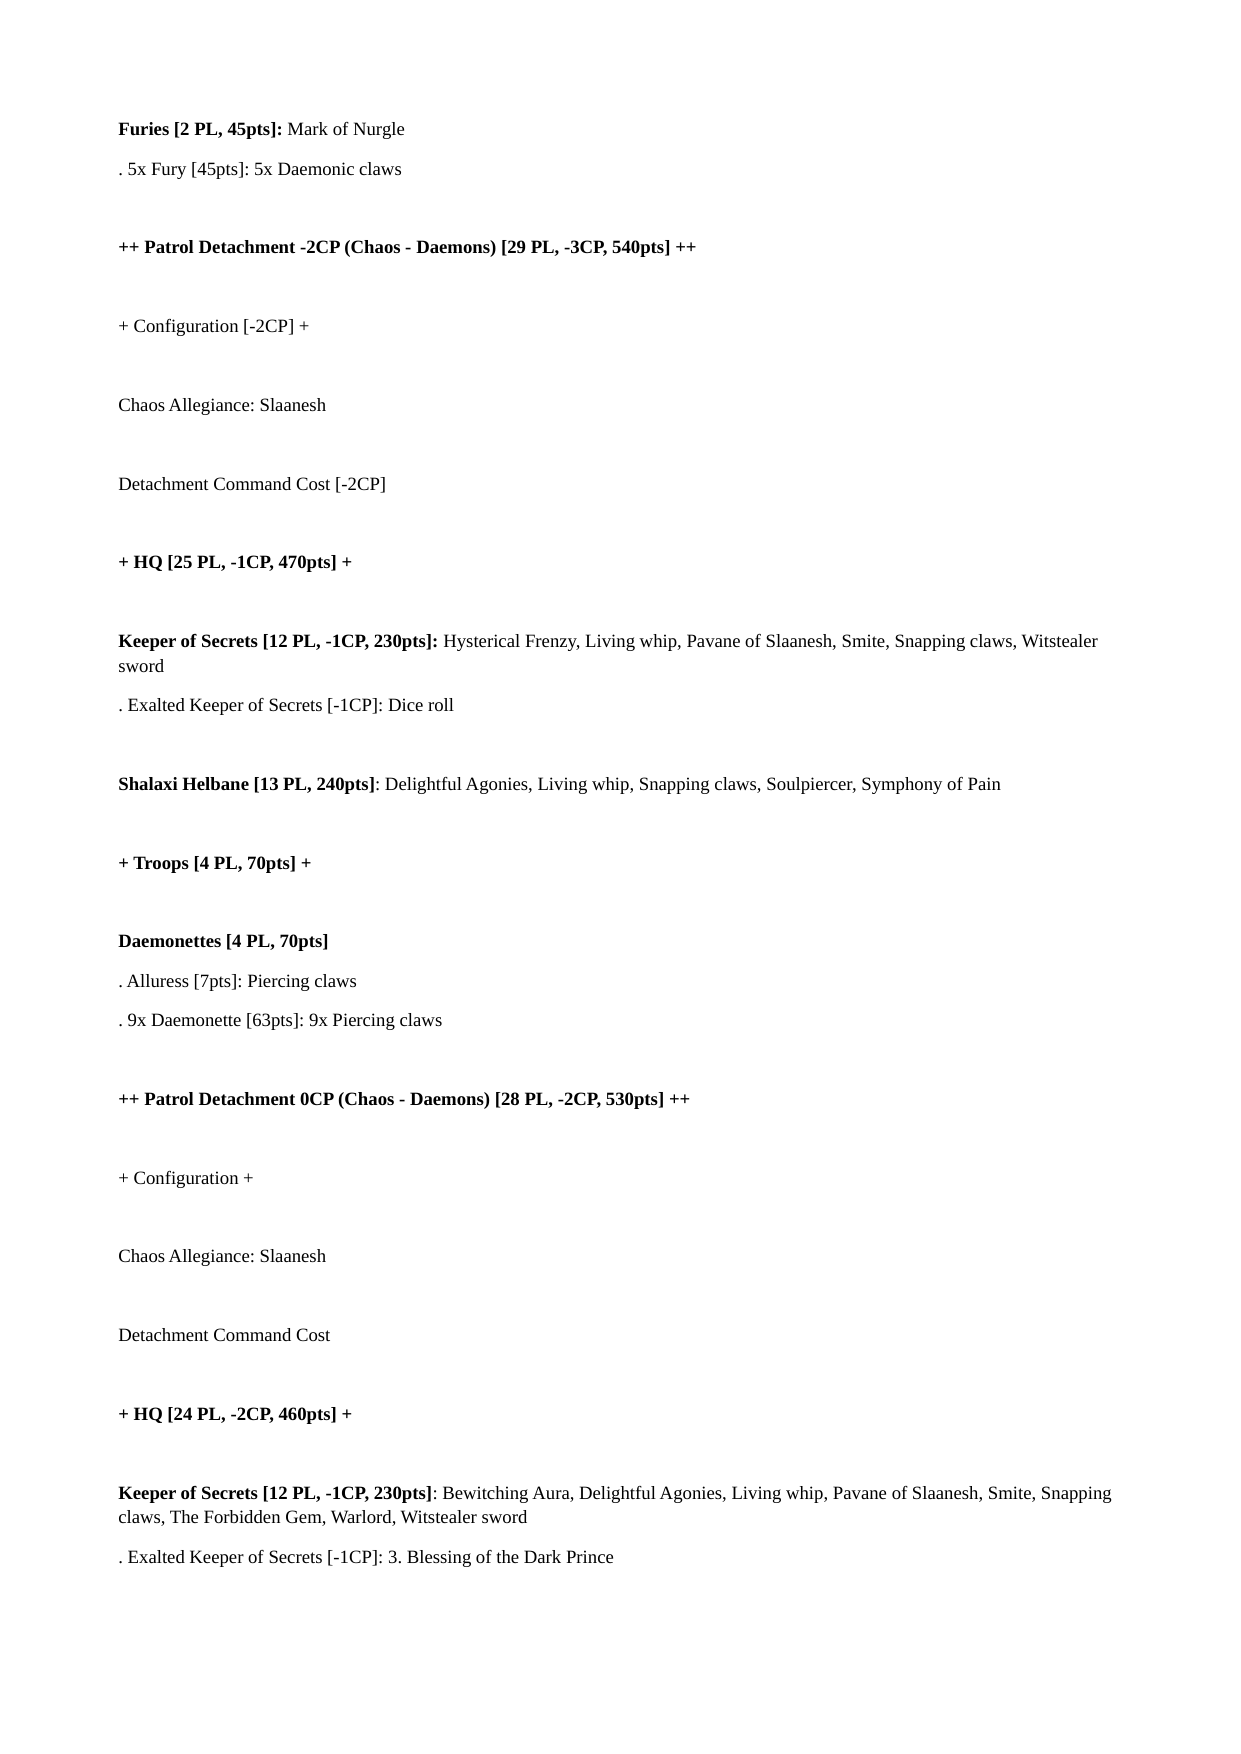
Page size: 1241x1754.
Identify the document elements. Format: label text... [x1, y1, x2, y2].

text Furies [2 PL, 45pts]: Mark of Nurgle [118, 118, 1122, 140]
text ++ Patrol Detachment -2CP (Chaos - Daemons) [29 PL, -3CP, 540pts] ++ [118, 236, 1122, 258]
text + HQ [25 PL, -1CP, 470pts] + [118, 551, 1122, 573]
text + Troops [4 PL, 70pts] + [118, 852, 1122, 873]
text Shalaxi Helbane [13 PL, 240pts]: Delightful Agonies, Living whip, Snapping claws, Soulpiercer, Symphony of Pain [118, 773, 1122, 794]
text Daemonettes [4 PL, 70pts] [118, 930, 1122, 952]
text . Alluress [7pts]: Piercing claws [118, 970, 1122, 991]
text . 9x Daemonette [63pts]: 9x Piercing claws [118, 1009, 1122, 1031]
text Keeper of Secrets [12 PL, -1CP, 230pts]: Bewitching Aura, Delightful Agonies, Living whip, Pavane of Slaanesh, Smite, Snapping claws, The Forbidden Gem, Warlord, Witstealer sword [118, 1482, 1122, 1528]
text Detachment Command Cost [-2CP] [118, 472, 1122, 494]
text Chaos Allegiance: Slaanesh [118, 1245, 1122, 1267]
text Detachment Command Cost [118, 1324, 1122, 1346]
text Keeper of Secrets [12 PL, -1CP, 230pts]: Hysterical Frenzy, Living whip, Pavane of Slaanesh, Smite, Snapping claws, Witstealer sword [118, 630, 1122, 676]
text + Configuration [-2CP] + [118, 315, 1122, 337]
text . Exalted Keeper of Secrets [-1CP]: Dice roll [118, 694, 1122, 716]
text + Configuration + [118, 1167, 1122, 1188]
text ++ Patrol Detachment 0CP (Chaos - Daemons) [28 PL, -2CP, 530pts] ++ [118, 1088, 1122, 1109]
text + HQ [24 PL, -2CP, 460pts] + [118, 1403, 1122, 1424]
text . 5x Fury [45pts]: 5x Daemonic claws [118, 157, 1122, 179]
text Chaos Allegiance: Slaanesh [118, 394, 1122, 415]
text . Exalted Keeper of Secrets [-1CP]: 3. Blessing of the Dark Prince [118, 1546, 1122, 1567]
